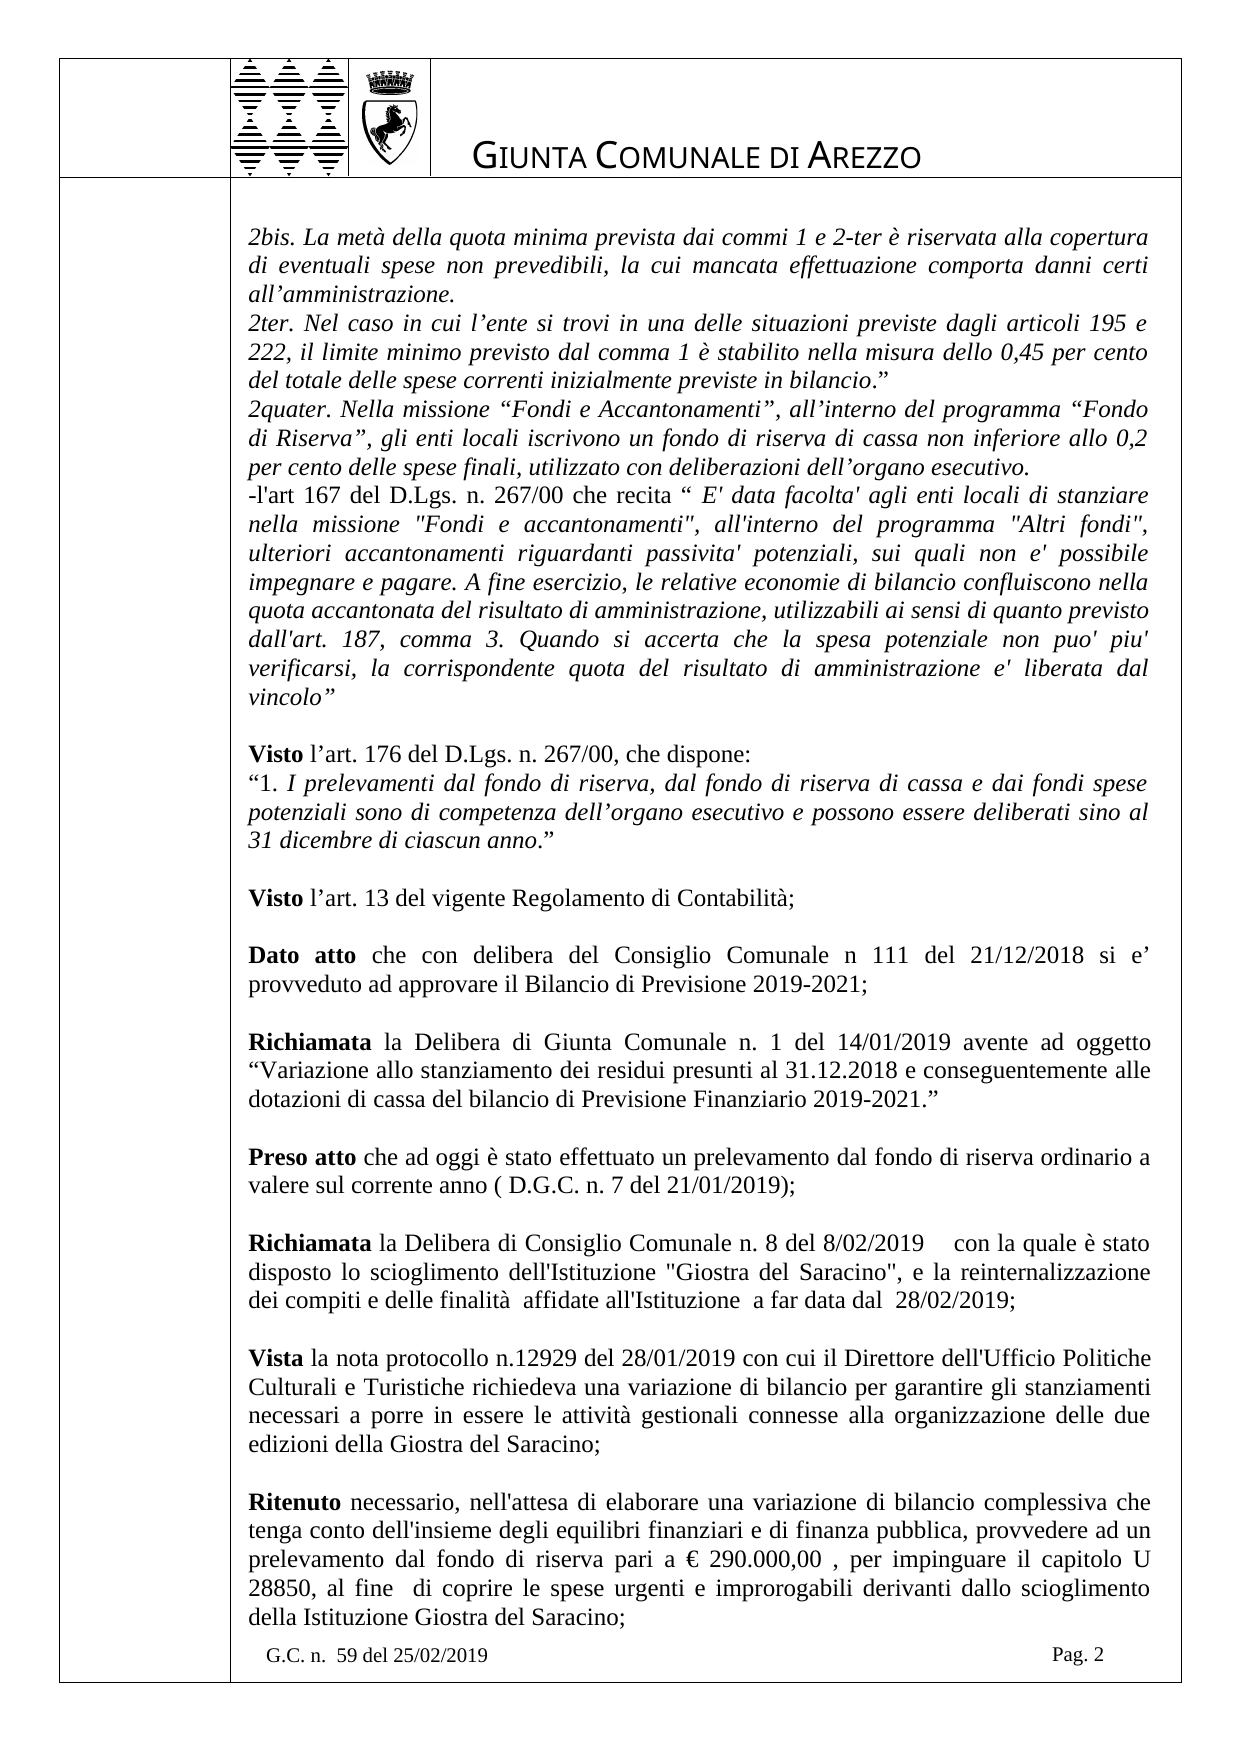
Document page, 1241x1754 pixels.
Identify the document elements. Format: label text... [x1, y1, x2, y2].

text Ritenuto necessario, nell'attesa di elaborare una variazione di bilancio complessiva che tenga conto dell'insieme degli equilibri finanziari e di finanza pubblica, provvedere ad un prelevamento dal fondo di riserva pari a € 290.000,00 , per impinguare il capitolo U 28850, al fine di coprire le spese urgenti e improrogabili derivanti dallo scioglimento della Istituzione Giostra del Saracino; [248, 1487, 1152, 1630]
text Visto l’art. 13 del vigente Regolamento di Contabilità; [248, 883, 1152, 912]
text Richiamata la Delibera di Giunta Comunale n. 1 del 14/01/2019 avente ad oggetto “Variazione allo stanziamento dei residui presunti al 31.12.2018 e conseguentemente alle dotazioni di cassa del bilancio di Previsione Finanziario 2019-2021.” [248, 1027, 1152, 1113]
text Richiamata la Delibera di Consiglio Comunale n. 8 del 8/02/2019 con la quale è stato disposto lo scioglimento dell'Istituzione "Giostra del Saracino", e la reinternalizzazione dei compiti e delle finalità affidate all'Istituzione a far data dal 28/02/2019; [248, 1228, 1152, 1314]
text “1. I prelevamenti dal fondo di riserva, dal fondo di riserva di cassa e dai fondi spese potenziali sono di competenza dell’organo esecutivo e possono essere deliberati sino al 31 dicembre di ciascun anno.” [248, 768, 1152, 854]
text 2quater. Nella missione “Fondi e Accantonamenti”, all’interno del programma “Fondo di Riserva”, gli enti locali iscrivono un fondo di riserva di cassa non inferiore allo 0,2 per cento delle spese finali, utilizzato con deliberazioni dell’organo esecutivo. [248, 394, 1152, 480]
text Preso atto che ad oggi è stato effettuato un prelevamento dal fondo di riserva ordinario a valere sul corrente anno ( D.G.C. n. 7 del 21/01/2019); [248, 1142, 1152, 1199]
text 2bis. La metà della quota minima prevista dai commi 1 e 2-ter è riservata alla copertura di eventuali spese non prevedibili, la cui mancata effettuazione comporta danni certi all’amministrazione. [248, 222, 1152, 308]
text -l'art 167 del D.Lgs. n. 267/00 che recita “ E' data facolta' agli enti locali di stanziare nella missione "Fondi e accantonamenti", all'interno del programma "Altri fondi", ulteriori accantonamenti riguardanti passivita' potenziali, sui quali non e' possibile impegnare e pagare. A fine esercizio, le relative economie di bilancio confluiscono nella quota accantonata del risultato di amministrazione, utilizzabili ai sensi di quanto previsto dall'art. 187, comma 3. Quando si accerta che la spesa potenziale non puo' piu' verificarsi, la corrispondente quota del risultato di amministrazione e' liberata dal vincolo” [248, 480, 1152, 710]
text Visto l’art. 176 del D.Lgs. n. 267/00, che dispone: [248, 739, 1152, 768]
text Vista la nota protocollo n.12929 del 28/01/2019 con cui il Direttore dell'Ufficio Politiche Culturali e Turistiche richiedeva una variazione di bilancio per garantire gli stanziamenti necessari a porre in essere le attività gestionali connesse alla organizzazione delle due edizioni della Giostra del Saracino; [248, 1343, 1152, 1458]
picture [361, 70, 418, 165]
text Dato atto che con delibera del Consiglio Comunale n 111 del 21/12/2018 si e’ provveduto ad approvare il Bilancio di Previsione 2019-2021; [248, 940, 1152, 998]
text 2ter. Nel caso in cui l’ente si trovi in una delle situazioni previste dagli articoli 195 e 222, il limite minimo previsto dal comma 1 è stabilito nella misura dello 0,45 per cento del totale delle spese correnti inizialmente previste in bilancio.” [248, 308, 1152, 394]
